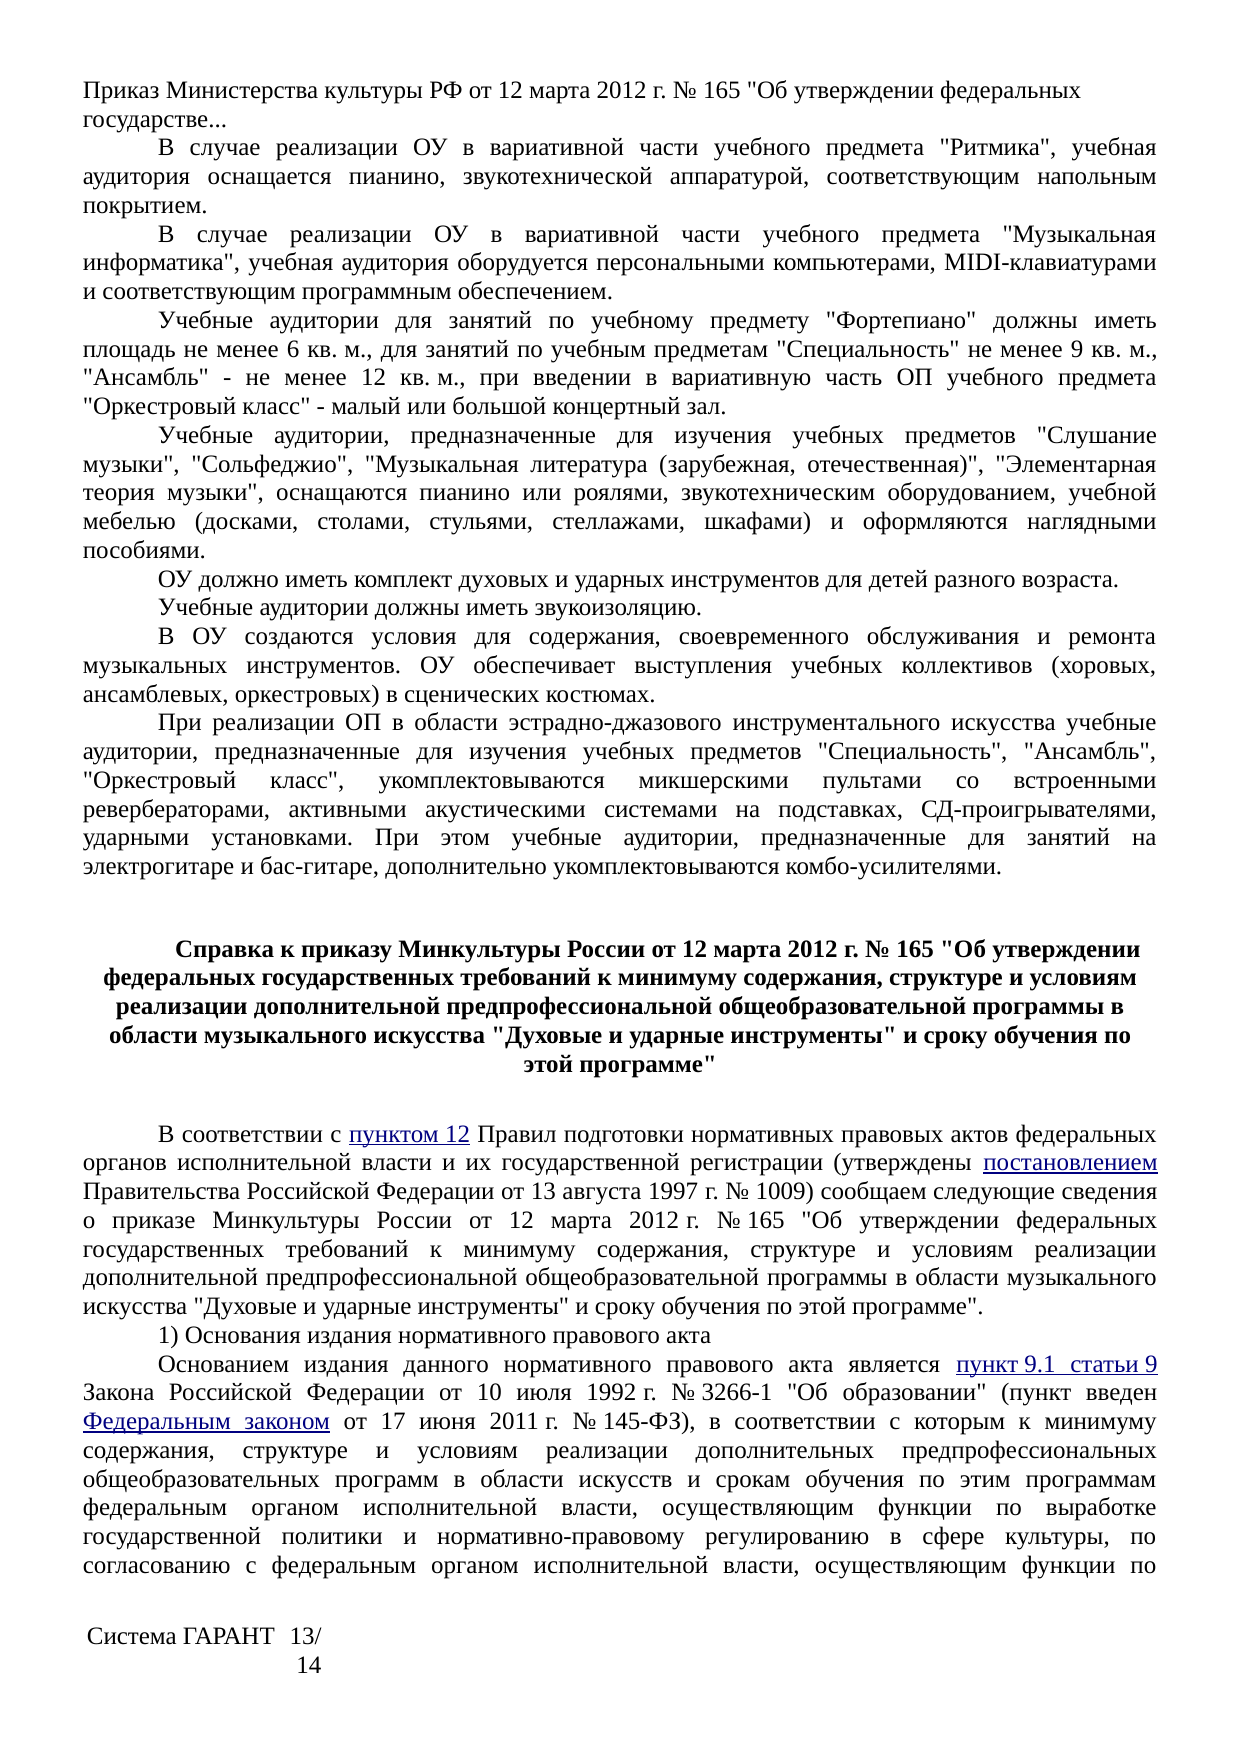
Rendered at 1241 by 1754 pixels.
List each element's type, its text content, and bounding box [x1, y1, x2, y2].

text Основанием издания данного нормативного правового акта является пункт 9.1 статьи 9 Закона Российской Федерации от 10 июля 1992 г. № 3266-1 "Об образовании" (пункт введен Федеральным законом от 17 июня 2011 г. № 145-ФЗ), в соответствии с которым к минимуму содержания, структуре и условиям реализации дополнительных предпрофессиональных общеобразовательных программ в области искусств и срокам обучения по этим программам федеральным органом исполнительной власти, осуществляющим функции по выработке государственной политики и нормативно-правовому регулированию в сфере культуры, по согласованию с федеральным органом исполнительной власти, осуществляющим функции по [83, 1349, 1157, 1579]
text Учебные аудитории для занятий по учебному предмету "Фортепиано" должны иметь площадь не менее 6 кв. м., для занятий по учебным предметам "Специальность" не менее 9 кв. м., "Ансамбль" - не менее 12 кв. м., при введении в вариативную часть ОП учебного предмета "Оркестровый класс" - малый или большой концертный зал. [83, 305, 1157, 420]
text Учебные аудитории должны иметь звукоизоляцию. [83, 592, 1157, 621]
text При реализации ОП в области эстрадно-джазового инструментального искусства учебные аудитории, предназначенные для изучения учебных предметов "Специальность", "Ансамбль", "Оркестровый класс", укомплектовываются микшерскими пультами со встроенными ревербераторами, активными акустическими системами на подставках, СД-проигрывателями, ударными установками. При этом учебные аудитории, предназначенные для занятий на электрогитаре и бас-гитаре, дополнительно укомплектовываются комбо-усилителями. [83, 707, 1157, 880]
text В случае реализации ОУ в вариативной части учебного предмета "Музыкальная информатика", учебная аудитория оборудуется персональными компьютерами, MIDI-клавиатурами и соответствующим программным обеспечением. [83, 219, 1157, 305]
text 1) Основания издания нормативного правового акта [83, 1320, 1157, 1349]
text В случае реализации ОУ в вариативной части учебного предмета "Ритмика", учебная аудитория оснащается пианино, звукотехнической аппаратурой, соответствующим напольным покрытием. [83, 132, 1157, 219]
text В соответствии с пунктом 12 Правил подготовки нормативных правовых актов федеральных органов исполнительной власти и их государственной регистрации (утверждены постановлением Правительства Российской Федерации от 13 августа 1997 г. № 1009) сообщаем следующие сведения о приказе Минкультуры России от 12 марта 2012 г. № 165 "Об утверждении федеральных государственных требований к минимуму содержания, структуре и условиям реализации дополнительной предпрофессиональной общеобразовательной программы в области музыкального искусства "Духовые и ударные инструменты" и сроку обучения по этой программе". [83, 1119, 1157, 1320]
text Учебные аудитории, предназначенные для изучения учебных предметов "Слушание музыки", "Сольфеджио", "Музыкальная литература (зарубежная, отечественная)", "Элементарная теория музыки", оснащаются пианино или роялями, звукотехническим оборудованием, учебной мебелью (досками, столами, стульями, стеллажами, шкафами) и оформляются наглядными пособиями. [83, 420, 1157, 564]
subtitle Справка к приказу Минкультуры России от 12 марта 2012 г. № 165 "Об утверждении федеральных государственных требований к минимуму содержания, структуре и условиям реализации дополнительной предпрофессиональной общеобразовательной программы в области музыкального искусства "Духовые и ударные инструменты" и сроку обучения по этой программе" [83, 934, 1157, 1077]
text ОУ должно иметь комплект духовых и ударных инструментов для детей разного возраста. [83, 564, 1157, 592]
text В ОУ создаются условия для содержания, своевременного обслуживания и ремонта музыкальных инструментов. ОУ обеспечивает выступления учебных коллективов (хоровых, ансамблевых, оркестровых) в сценических костюмах. [83, 621, 1157, 707]
